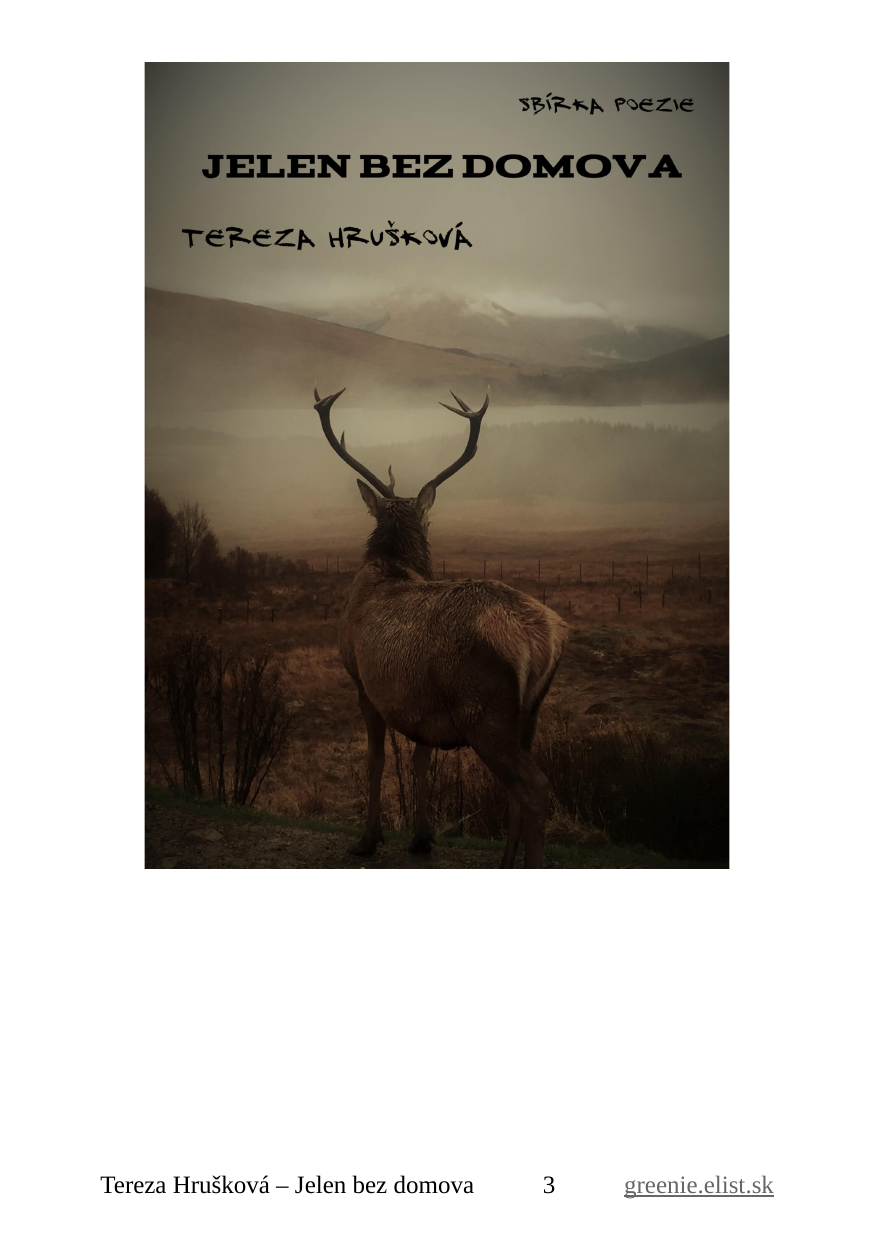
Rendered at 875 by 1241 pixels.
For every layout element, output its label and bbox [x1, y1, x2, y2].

picture [144, 62, 730, 869]
